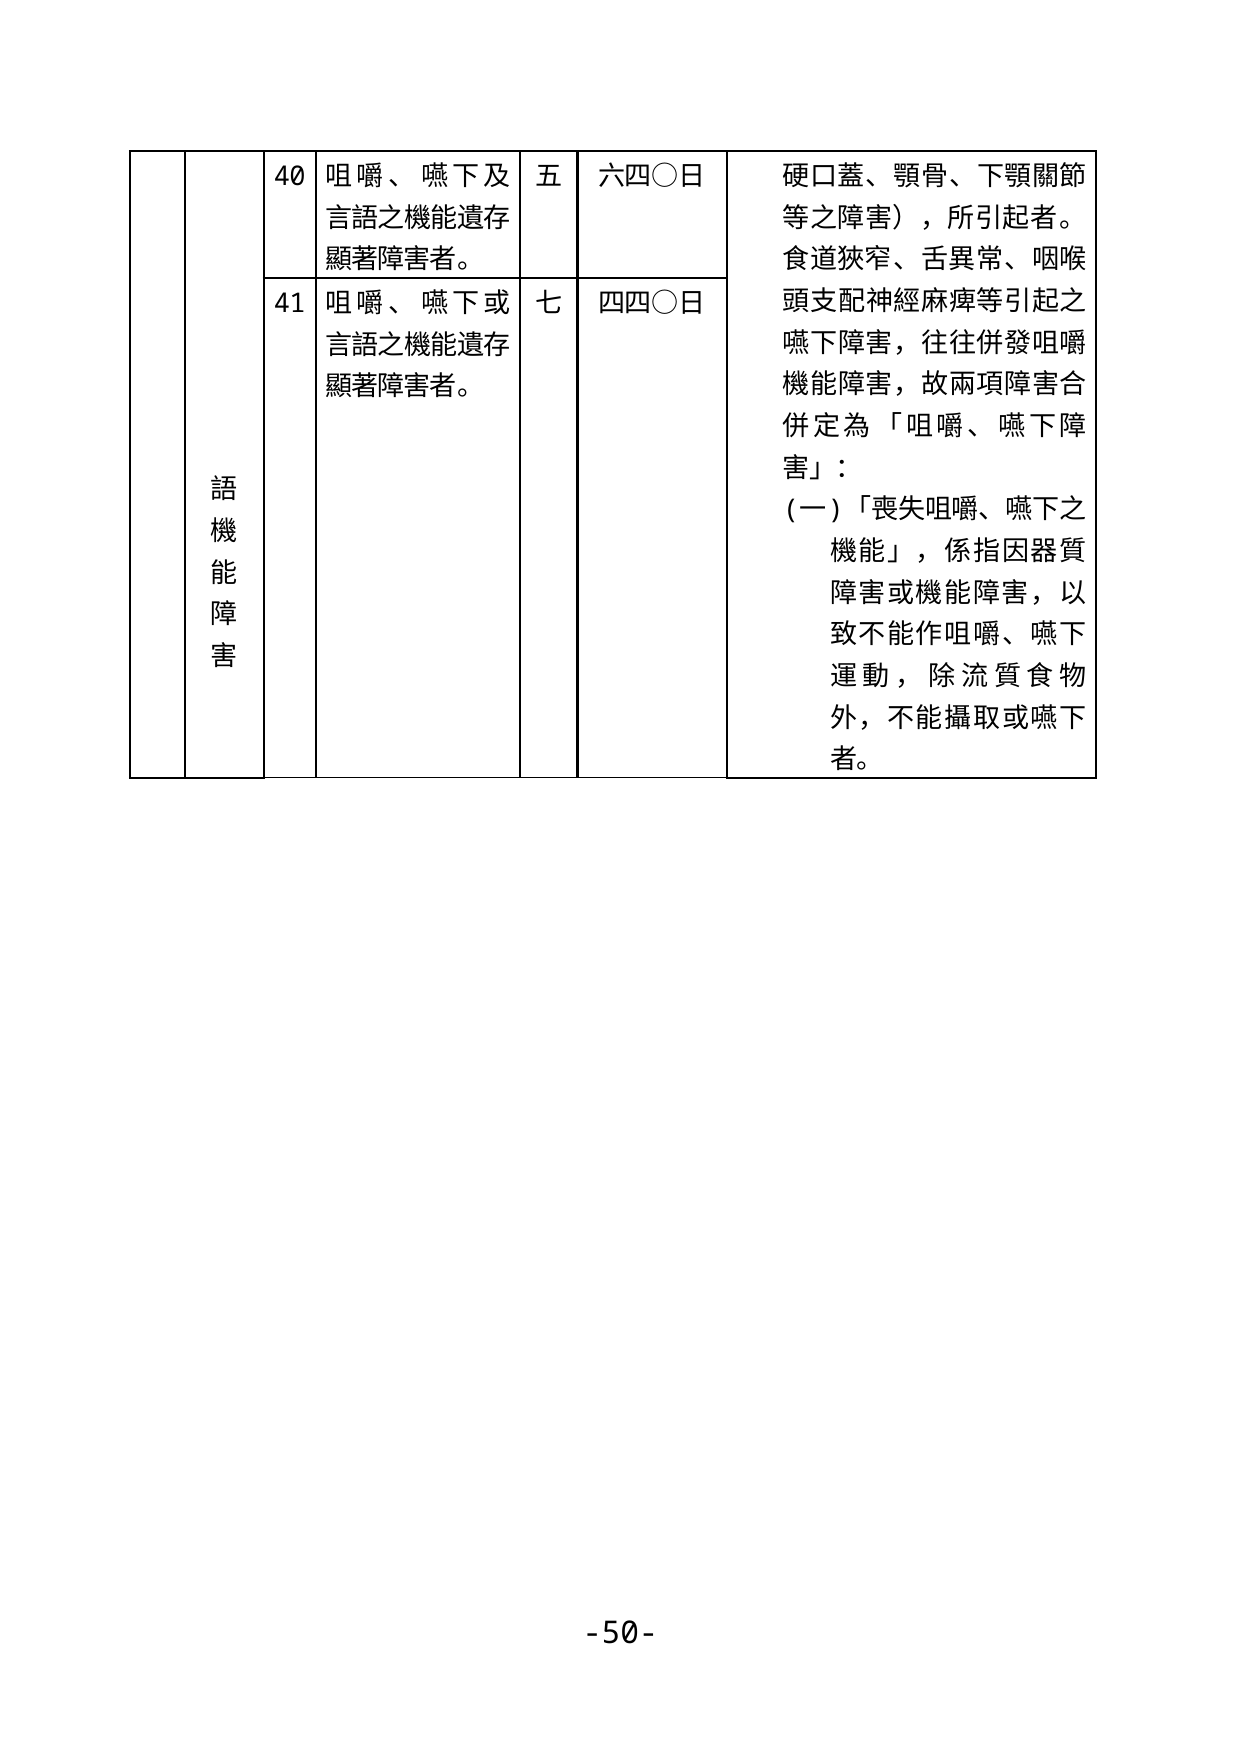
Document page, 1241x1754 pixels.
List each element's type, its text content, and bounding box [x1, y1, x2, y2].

table_cell 七 [521, 279, 576, 777]
table_cell 四四○日 [579, 279, 726, 777]
table_cell 咀嚼、嚥下或言語之機能遺存顯著障害者。 [317, 279, 519, 777]
table_cell 五 [521, 152, 576, 277]
table_cell 41 [265, 279, 315, 777]
table_cell 咀嚼、嚥下及言語之機能遺存顯著障害者。 [317, 152, 519, 277]
table_cell 六四○日 [579, 152, 726, 277]
table_cell 40 [265, 152, 315, 277]
